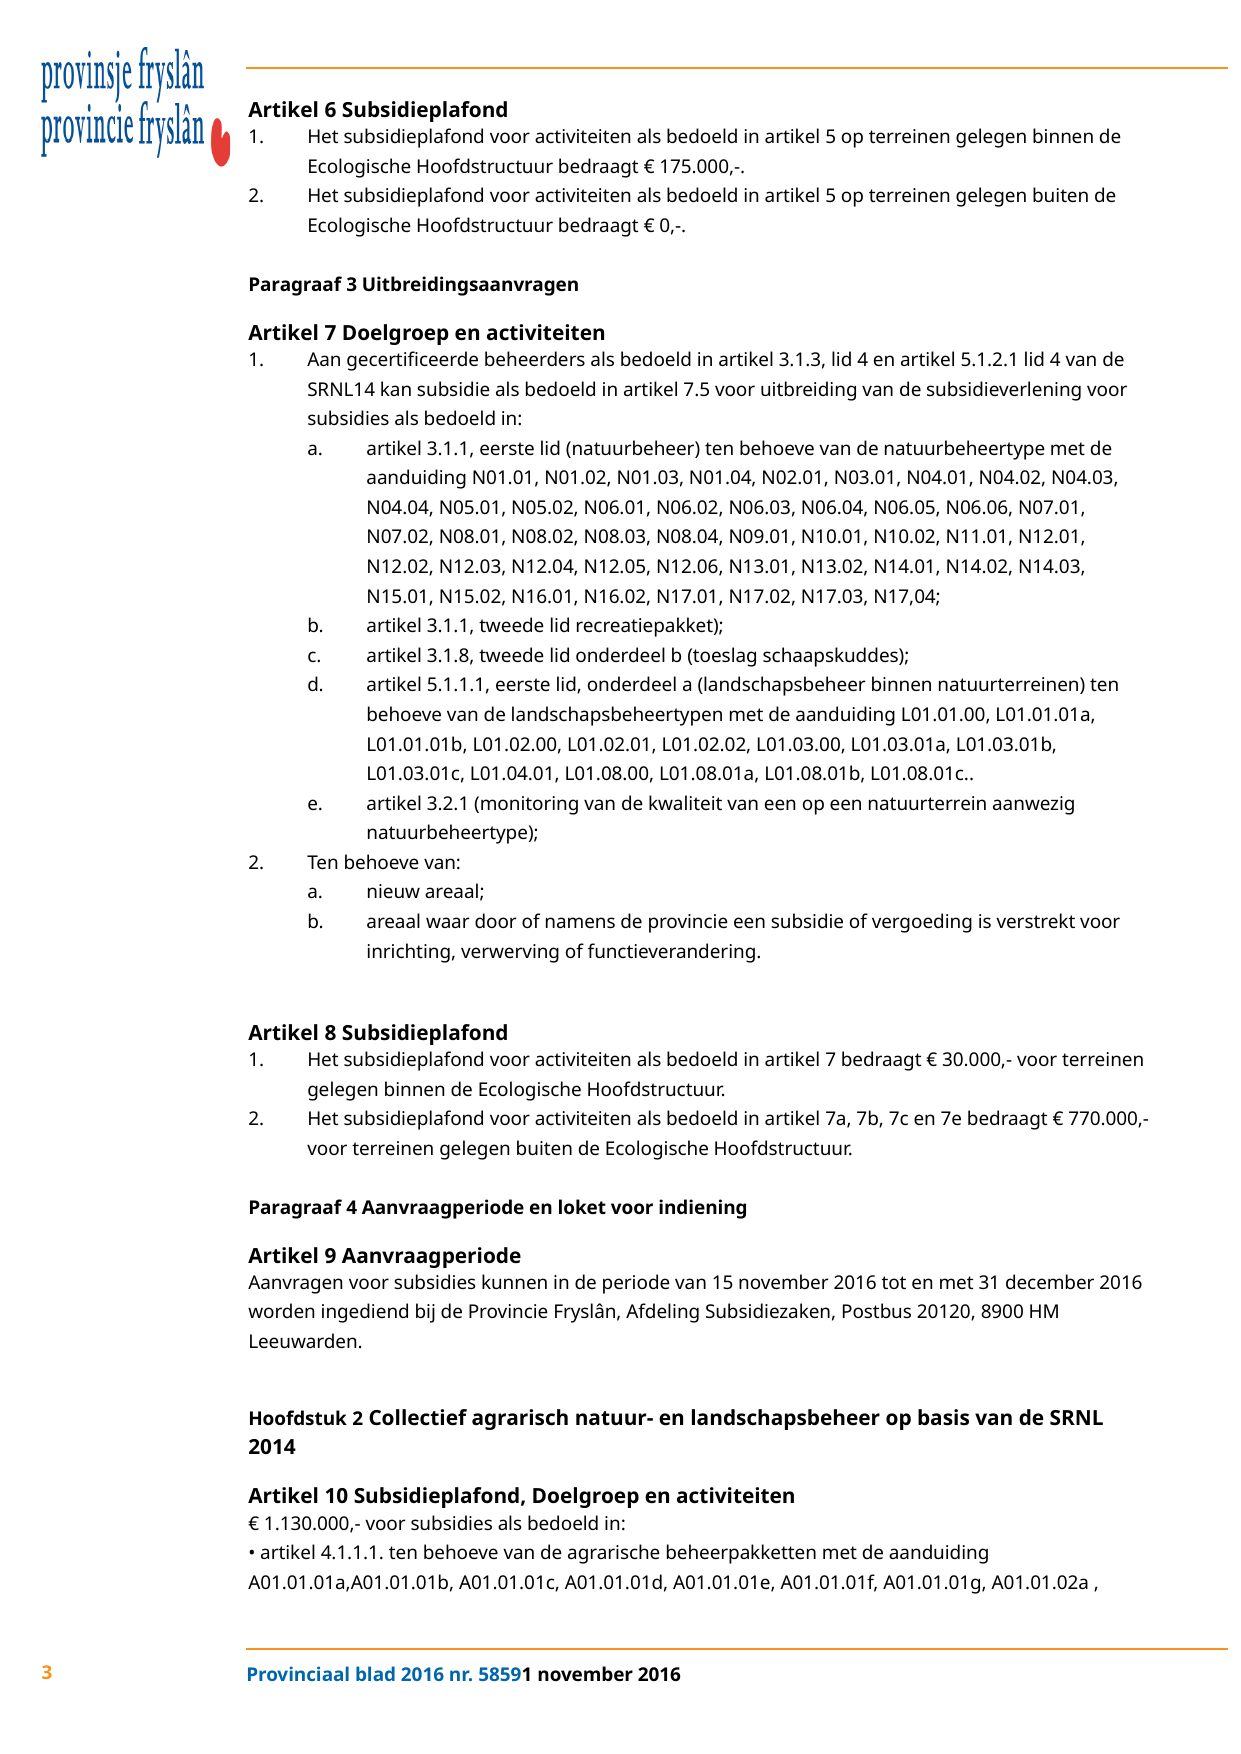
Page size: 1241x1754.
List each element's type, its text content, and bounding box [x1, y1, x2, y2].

text Artikel 10 Subsidieplafond, Doelgroep en activiteiten [248, 1481, 1152, 1510]
list Ten behoeve van: [248, 849, 1152, 875]
text € 1.130.000,- voor subsidies als bedoeld in: [248, 1510, 1152, 1535]
list Het subsidieplafond voor activiteiten als bedoeld in artikel 5 op terreinen gelegen binnen de Ecologische Hoofdstructuur bedraagt € 175.000,-. [248, 123, 1152, 178]
list artikel 5.1.1.1, eerste lid, onderdeel a (landschapsbeheer binnen natuurterreinen) ten behoeve van de landschapsbeheertypen met de aanduiding L01.01.00, L01.01.01a, L01.01.01b, L01.02.00, L01.02.01, L01.02.02, L01.03.00, L01.03.01a, L01.03.01b, L01.03.01c, L01.04.01, L01.08.00, L01.08.01a, L01.08.01b, L01.08.01c.. [307, 672, 1152, 786]
picture [41, 47, 231, 172]
list Het subsidieplafond voor activiteiten als bedoeld in artikel 7 bedraagt € 30.000,- voor terreinen gelegen binnen de Ecologische Hoofdstructuur. [248, 1046, 1152, 1102]
list areaal waar door of namens de provincie een subsidie of vergoeding is verstrekt voor inrichting, verwerving of functieverandering. [307, 908, 1152, 963]
list Aan gecertificeerde beheerders als bedoeld in artikel 3.1.3, lid 4 en artikel 5.1.2.1 lid 4 van de SRNL14 kan subsidie als bedoeld in artikel 7.5 voor uitbreiding van de subsidieverlening voor subsidies als bedoeld in: [248, 346, 1152, 431]
text Artikel 6 Subsidieplafond [248, 95, 1152, 123]
text Paragraaf 3 Uitbreidingsaanvragen [248, 271, 1152, 297]
text Artikel 9 Aanvraagperiode [248, 1241, 1152, 1269]
list artikel 3.2.1 (monitoring van de kwaliteit van een op een natuurterrein aanwezig natuurbeheertype); [307, 790, 1152, 845]
text Artikel 7 Doelgroep en activiteiten [248, 318, 1152, 346]
text • artikel 4.1.1.1. ten behoeve van de agrarische beheerpakketten met de aanduiding A01.01.01a,A01.01.01b, A01.01.01c, A01.01.01d, A01.01.01e, A01.01.01f, A01.01.01g, A01.01.02a , [248, 1539, 1152, 1594]
list artikel 3.1.1, eerste lid (natuurbeheer) ten behoeve van de natuurbeheertype met de aanduiding N01.01, N01.02, N01.03, N01.04, N02.01, N03.01, N04.01, N04.02, N04.03, N04.04, N05.01, N05.02, N06.01, N06.02, N06.03, N06.04, N06.05, N06.06, N07.01, N07.02, N08.01, N08.02, N08.03, N08.04, N09.01, N10.01, N10.02, N11.01, N12.01, N12.02, N12.03, N12.04, N12.05, N12.06, N13.01, N13.02, N14.01, N14.02, N14.03, N15.01, N15.02, N16.01, N16.02, N17.01, N17.02, N17.03, N17,04; [307, 435, 1152, 608]
list artikel 3.1.8, tweede lid onderdeel b (toeslag schaapskuddes); [307, 642, 1152, 668]
text Aanvragen voor subsidies kunnen in de periode van 15 november 2016 tot en met 31 december 2016 worden ingediend bij de Provincie Fryslân, Afdeling Subsidiezaken, Postbus 20120, 8900 HM Leeuwarden. [248, 1269, 1152, 1354]
list Het subsidieplafond voor activiteiten als bedoeld in artikel 7a, 7b, 7c en 7e bedraagt € 770.000,- voor terreinen gelegen buiten de Ecologische Hoofdstructuur. [248, 1105, 1152, 1161]
text Artikel 8 Subsidieplafond [248, 1018, 1152, 1046]
list nieuw areaal; [307, 879, 1152, 904]
text Paragraaf 4 Aanvraagperiode en loket voor indiening [248, 1194, 1152, 1220]
text Hoofdstuk 2 Collectief agrarisch natuur- en landschapsbeheer op basis van de SRNL 2014 [248, 1403, 1152, 1460]
list Het subsidieplafond voor activiteiten als bedoeld in artikel 5 op terreinen gelegen buiten de Ecologische Hoofdstructuur bedraagt € 0,-. [248, 182, 1152, 238]
list artikel 3.1.1, tweede lid recreatiepakket); [307, 612, 1152, 638]
